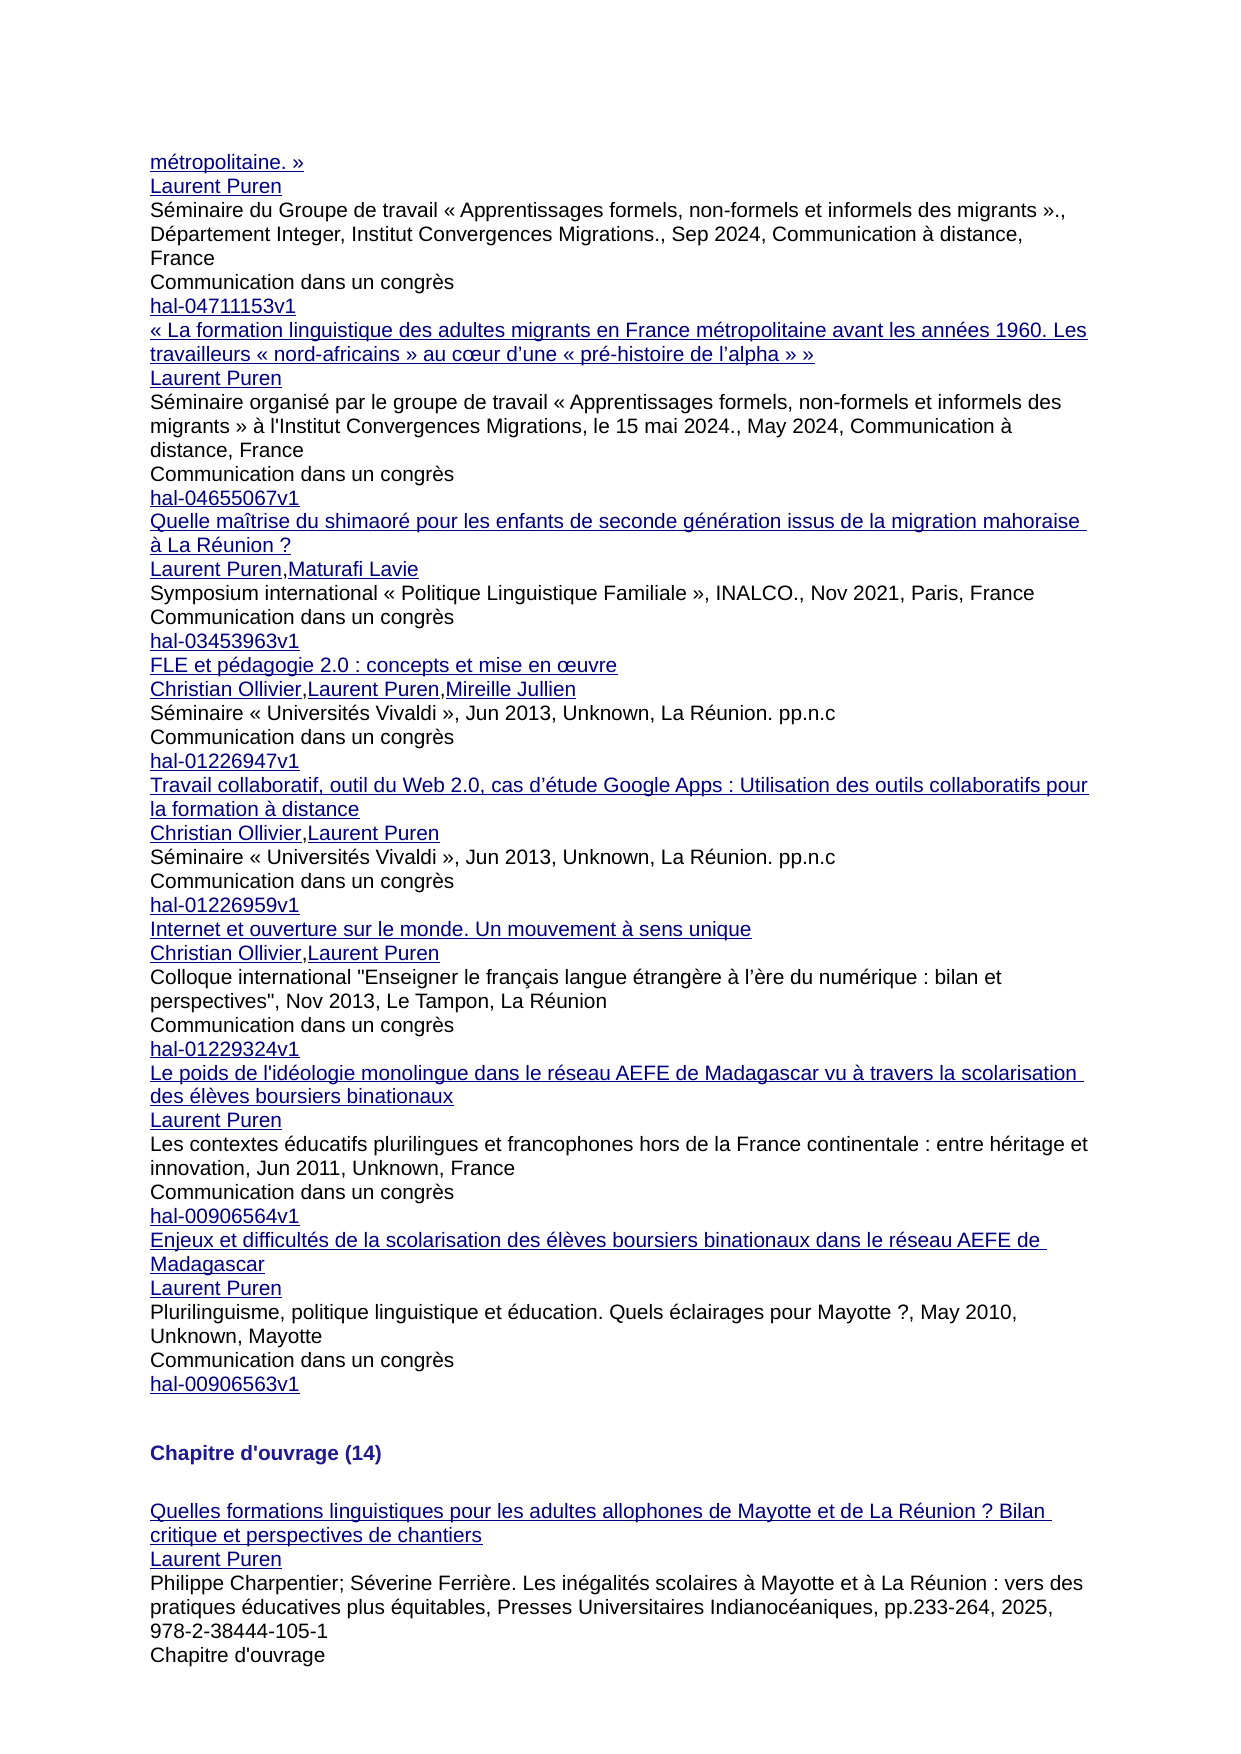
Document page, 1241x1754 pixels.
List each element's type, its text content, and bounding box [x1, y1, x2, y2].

table_cell Quelle maîtrise du shimaoré pour les enfants de seconde génération issus de la migration mahoraise à La Réunion ? Laurent Puren,Maturafi Lavie Symposium international « Politique Linguistique Familiale », INALCO., Nov 2021, Paris, France Communication dans un congrès hal-03453963v1 [150, 509, 1090, 653]
table_cell FLE et pédagogie 2.0 : concepts et mise en œuvre Christian Ollivier,Laurent Puren,Mireille Jullien Séminaire « Universités Vivaldi », Jun 2013, Unknown, La Réunion. pp.n.c Communication dans un congrès hal-01226947v1 [150, 653, 1090, 773]
table_cell Enjeux et difficultés de la scolarisation des élèves boursiers binationaux dans le réseau AEFE de Madagascar Laurent Puren Plurilinguisme, politique linguistique et éducation. Quels éclairages pour Mayotte ?, May 2010, Unknown, Mayotte Communication dans un congrès hal-00906563v1 [150, 1228, 1090, 1396]
table_cell « La formation linguistique des adultes migrants en France métropolitaine avant les années 1960. Les travailleurs « nord-africains » au cœur d’une « pré-histoire de l’alpha » » Laurent Puren Séminaire organisé par le groupe de travail « Apprentissages formels, non-formels et informels des migrants » à l'Institut Convergences Migrations, le 15 mai 2024., May 2024, Communication à distance, France Communication dans un congrès hal-04655067v1 [150, 318, 1090, 509]
table_cell métropolitaine. » Laurent Puren Séminaire du Groupe de travail « Apprentissages formels, non-formels et informels des migrants »., Département Integer, Institut Convergences Migrations., Sep 2024, Communication à distance, France Communication dans un congrès hal-04711153v1 [150, 150, 1090, 318]
table_cell Internet et ouverture sur le monde. Un mouvement à sens unique Christian Ollivier,Laurent Puren Colloque international "Enseigner le français langue étrangère à l’ère du numérique : bilan et perspectives", Nov 2013, Le Tampon, La Réunion Communication dans un congrès hal-01229324v1 [150, 917, 1090, 1060]
table_cell Travail collaboratif, outil du Web 2.0, cas d’étude Google Apps : Utilisation des outils collaboratifs pour la formation à distance Christian Ollivier,Laurent Puren Séminaire « Universités Vivaldi », Jun 2013, Unknown, La Réunion. pp.n.c Communication dans un congrès hal-01226959v1 [150, 773, 1090, 917]
table_header Quelles formations linguistiques pour les adultes allophones de Mayotte et de La Réunion ? Bilan critique et perspectives de chantiers Laurent Puren Philippe Charpentier; Séverine Ferrière. Les inégalités scolaires à Mayotte et à La Réunion : vers des pratiques éducatives plus équitables, Presses Universitaires Indianocéaniques, pp.233-264, 2025, 978-2-38444-105-1 Chapitre d'ouvrage [150, 1499, 1090, 1667]
table_cell Le poids de l'idéologie monolingue dans le réseau AEFE de Madagascar vu à travers la scolarisation des élèves boursiers binationaux Laurent Puren Les contextes éducatifs plurilingues et francophones hors de la France continentale : entre héritage et innovation, Jun 2011, Unknown, France Communication dans un congrès hal-00906564v1 [150, 1060, 1090, 1228]
subtitle Chapitre d'ouvrage (14) [150, 1441, 1090, 1464]
